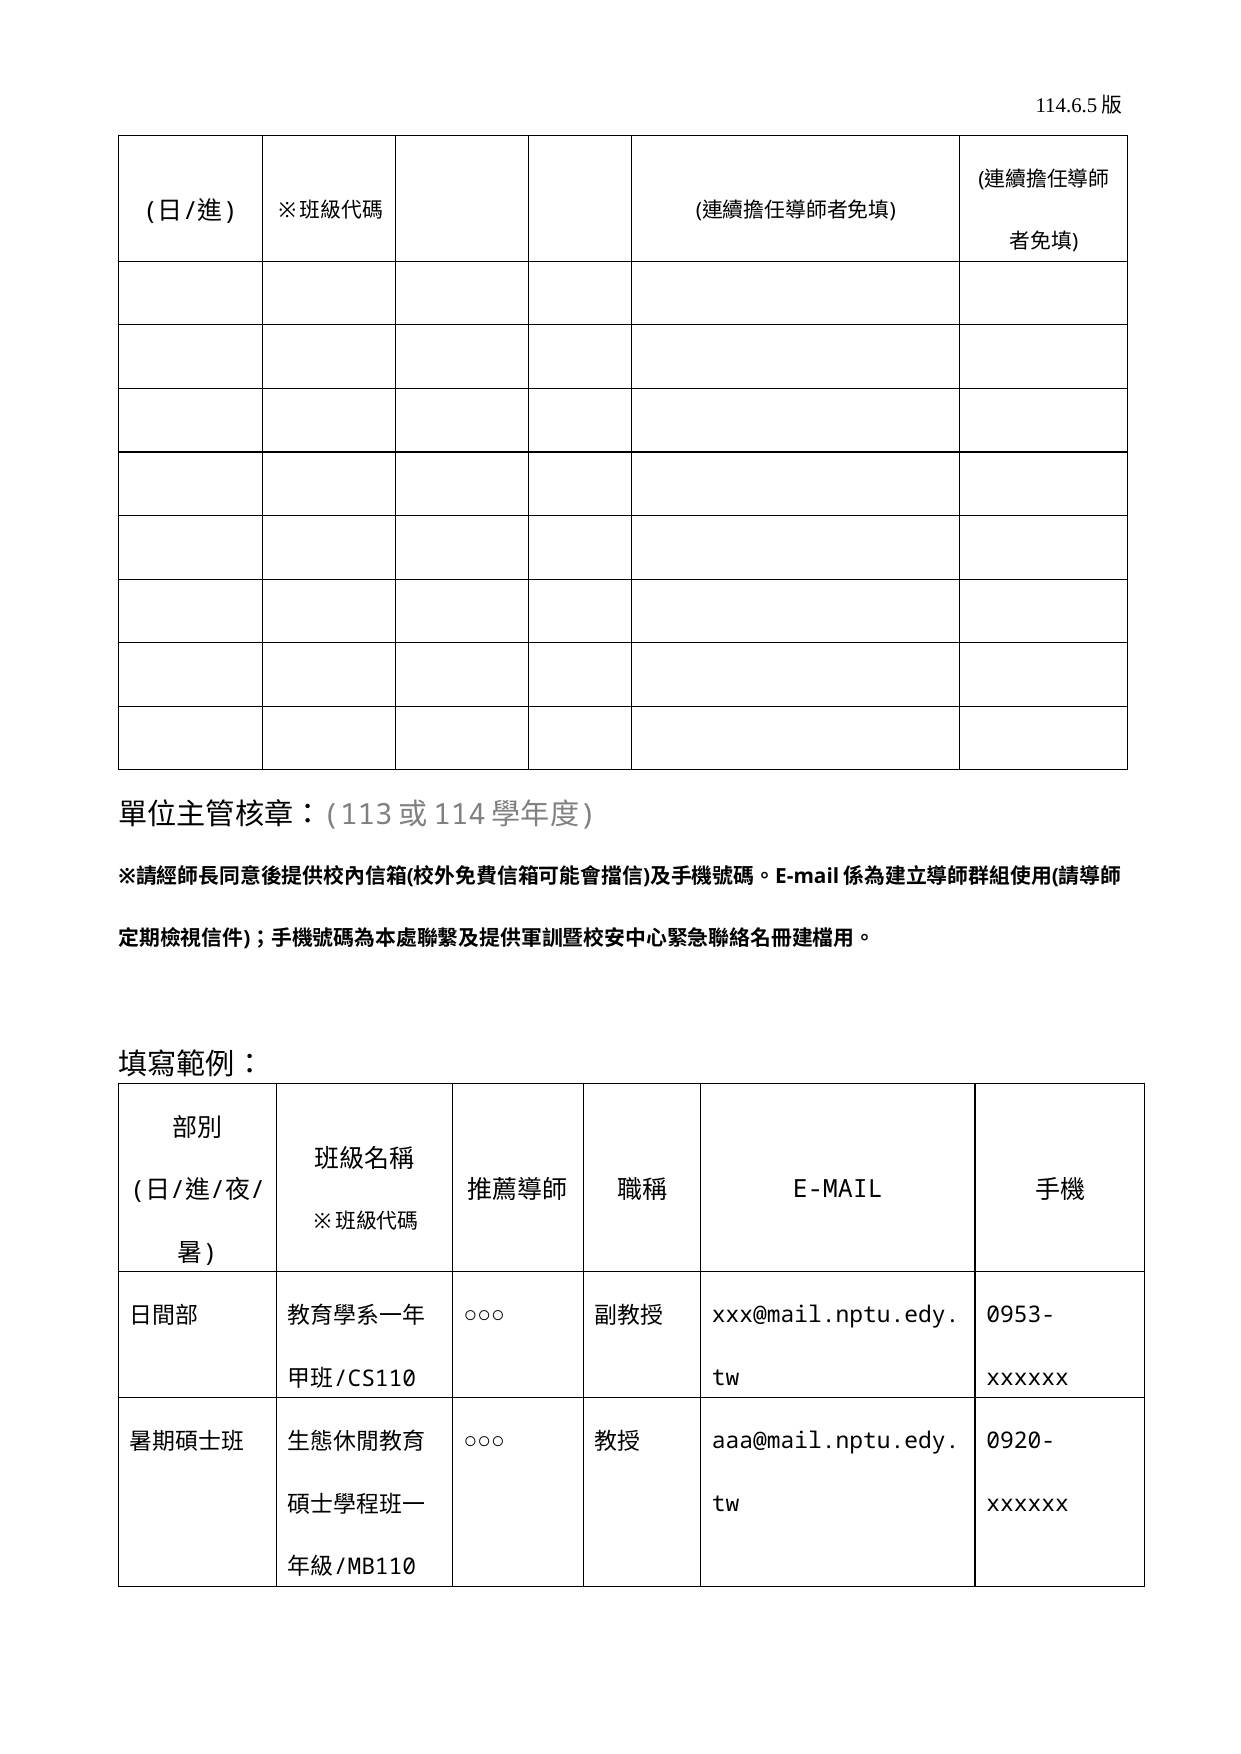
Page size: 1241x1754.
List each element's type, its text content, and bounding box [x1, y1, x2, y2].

table_header 班級名稱 ※班級代碼 [277, 1084, 452, 1271]
table_cell [529, 580, 631, 642]
table_cell [263, 580, 395, 642]
table_cell [396, 643, 528, 706]
table_header (日/進) [119, 136, 262, 261]
table_cell [529, 262, 631, 324]
table_cell [396, 707, 528, 769]
table_header 手機 [976, 1084, 1144, 1271]
table_cell [119, 643, 262, 706]
table_cell xxx@mail.nptu.edy.tw [701, 1272, 974, 1397]
table_cell [263, 389, 395, 451]
table_cell [119, 580, 262, 642]
table_cell [632, 516, 959, 578]
table_cell [632, 453, 959, 515]
table_cell 教授 [584, 1398, 700, 1586]
table_cell aaa@mail.nptu.edy.tw [701, 1398, 974, 1586]
table_header 職稱 [584, 1084, 700, 1271]
table_cell [263, 707, 395, 769]
table_header [396, 136, 528, 261]
table_header E-MAIL [701, 1084, 974, 1271]
table_cell [119, 453, 262, 515]
table_cell [529, 643, 631, 706]
table_cell ○○○ [453, 1272, 583, 1397]
table_header (連續擔任導師者免填) [960, 136, 1127, 261]
table_cell [263, 643, 395, 706]
table_cell [119, 516, 262, 578]
table_header 部別 (日/進/夜/暑) [119, 1084, 276, 1271]
table_cell [396, 262, 528, 324]
table_cell [960, 580, 1127, 642]
table_cell [396, 453, 528, 515]
table_cell 0953-xxxxxx [976, 1272, 1144, 1397]
table_cell [119, 707, 262, 769]
table_cell 0920-xxxxxx [976, 1398, 1144, 1586]
table_header 推薦導師 [453, 1084, 583, 1271]
table_header [529, 136, 631, 261]
table_cell [960, 707, 1127, 769]
text 填寫範例： [118, 1020, 1122, 1083]
table_cell [529, 707, 631, 769]
table_cell 暑期碩士班 [119, 1398, 276, 1586]
table_cell [396, 580, 528, 642]
table_cell [632, 389, 959, 451]
text ※請經師長同意後提供校內信箱(校外免費信箱可能會擋信)及手機號碼。E-mail係為建立導師群組使用(請導師定期檢視信件)；手機號碼為本處聯繫及提供軍訓暨校安中心緊急聯絡名冊建檔用。 [118, 833, 1122, 958]
table_cell [632, 262, 959, 324]
table_cell 教育學系一年甲班/CS110 [277, 1272, 452, 1397]
table_cell 生態休閒教育碩士學程班一年級/MB110 [277, 1398, 452, 1586]
table_cell [529, 325, 631, 388]
table_cell [960, 262, 1127, 324]
table_cell [263, 516, 395, 578]
table_cell [960, 325, 1127, 388]
table_cell [632, 707, 959, 769]
table_cell [632, 643, 959, 706]
table_cell [632, 325, 959, 388]
table_cell [119, 389, 262, 451]
table_cell [960, 516, 1127, 578]
table_cell [960, 389, 1127, 451]
table_cell [632, 580, 959, 642]
table_cell [529, 453, 631, 515]
table_cell 副教授 [584, 1272, 700, 1397]
table_cell [263, 262, 395, 324]
table_cell [263, 453, 395, 515]
table_cell ○○○ [453, 1398, 583, 1586]
table_cell [396, 389, 528, 451]
table_cell 日間部 [119, 1272, 276, 1397]
table_header (連續擔任導師者免填) [632, 136, 959, 261]
table_header ※班級代碼 [263, 136, 395, 261]
table_cell [119, 325, 262, 388]
table_cell [396, 516, 528, 578]
table_cell [263, 325, 395, 388]
table_cell [960, 643, 1127, 706]
table_cell [529, 389, 631, 451]
table_cell [396, 325, 528, 388]
table_cell [960, 453, 1127, 515]
table_cell [119, 262, 262, 324]
table_cell [529, 516, 631, 578]
text 單位主管核章：(113或114學年度) [118, 770, 1122, 833]
